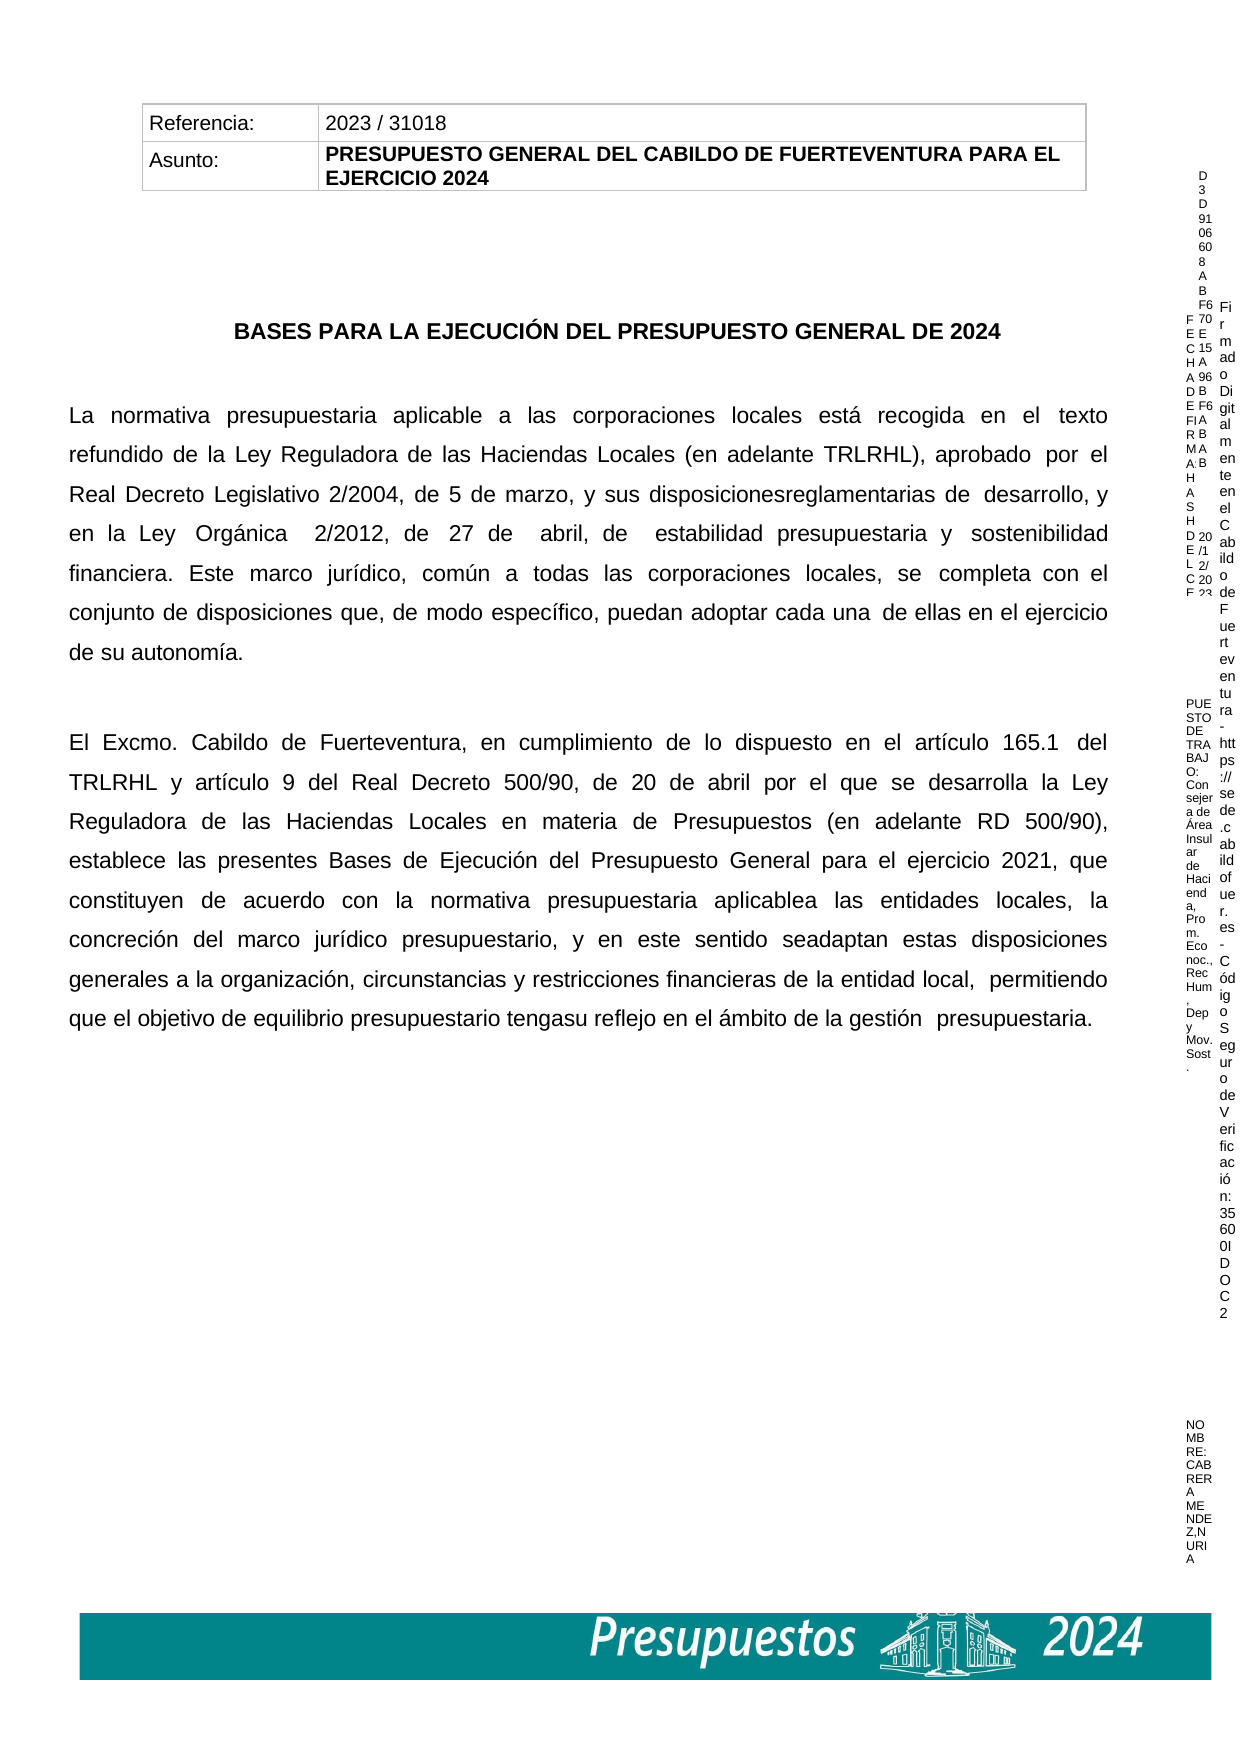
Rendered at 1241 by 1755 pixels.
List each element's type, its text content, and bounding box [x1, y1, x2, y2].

text CABRERA MENDEZ,NURIA [1186, 1459, 1213, 1566]
text [1184, 698, 1213, 1171]
text NOMBRE: [1186, 1418, 1213, 1459]
text FECHA DE FIRMA: HASH DEL CERTIFICADO: [1186, 313, 1200, 596]
text D3D9106608ABF670E15A96BF6ABAB82F2C706217 [1198, 168, 1213, 471]
table_cell PRESUPUESTO GENERAL DEL CABILDO DE FUERTEVENTURA PARA EL EJERCICIO 2024 [319, 142, 1085, 189]
text Firmado Digitalmente en el Cabildo de Fuerteventura - https://sede.cabildofuer.es - Código Seguro de Verificación: 35600IDOC2A702C99F96DA574385A364 [1219, 299, 1236, 1321]
subtitle BASES PARA LA EJECUCIÓN DEL PRESUPUESTO GENERAL DE 2024 [1213, 298, 1236, 1321]
text 20/12/2023 [1198, 529, 1213, 596]
text PUESTO DE TRABAJO: [1186, 698, 1213, 779]
table_header 2023 / 31018 [319, 105, 1085, 141]
text Consejera de Área Insular de Hacienda, Prom. Econoc., Rec Hum, Dep y Mov. Sost. [1186, 779, 1213, 1074]
table_header Referencia: [143, 105, 318, 141]
table_cell Asunto: [143, 142, 318, 189]
text La normativa presupuestaria aplicable a las corporaciones locales está recogida en el texto refundido de la Ley Reguladora de las Haciendas Locales (en adelante TRLRHL), aprobado por el Real Decreto Legislativo 2/2004, de 5 de marzo, y sus disposicionesreglamentarias de desarrollo, y en la Ley Orgánica 2/2012, de 27 de abril, de estabilidad presupuestaria y sostenibilidad financiera. Este marco jurídico, común a todas las corporaciones locales, se completa con el conjunto de disposiciones que, de modo específico, puedan adoptar cada una de ellas en el ejercicio de su autonomía. [69, 402, 1109, 665]
text El Excmo. Cabildo de Fuerteventura, en cumplimiento de lo dispuesto en el artículo 165.1 del TRLRHL y artículo 9 del Real Decreto 500/90, de 20 de abril por el que se desarrolla la Ley Reguladora de las Haciendas Locales en materia de Presupuestos (en adelante RD 500/90), establece las presentes Bases de Ejecución del Presupuesto General para el ejercicio 2021, que constituyen de acuerdo con la normativa presupuestaria aplicablea las entidades locales, la concreción del marco jurídico presupuestario, y en este sentido seadaptan estas disposiciones generales a la organización, circunstancias y restricciones financieras de la entidad local, permitiendo que el objetivo de equilibrio presupuestario tengasu reflejo en el ámbito de la gestión presupuestaria. [69, 729, 1108, 1032]
subtitle BASES PARA LA EJECUCIÓN DEL PRESUPUESTO GENERAL DE 2024 [234, 168, 1198, 596]
